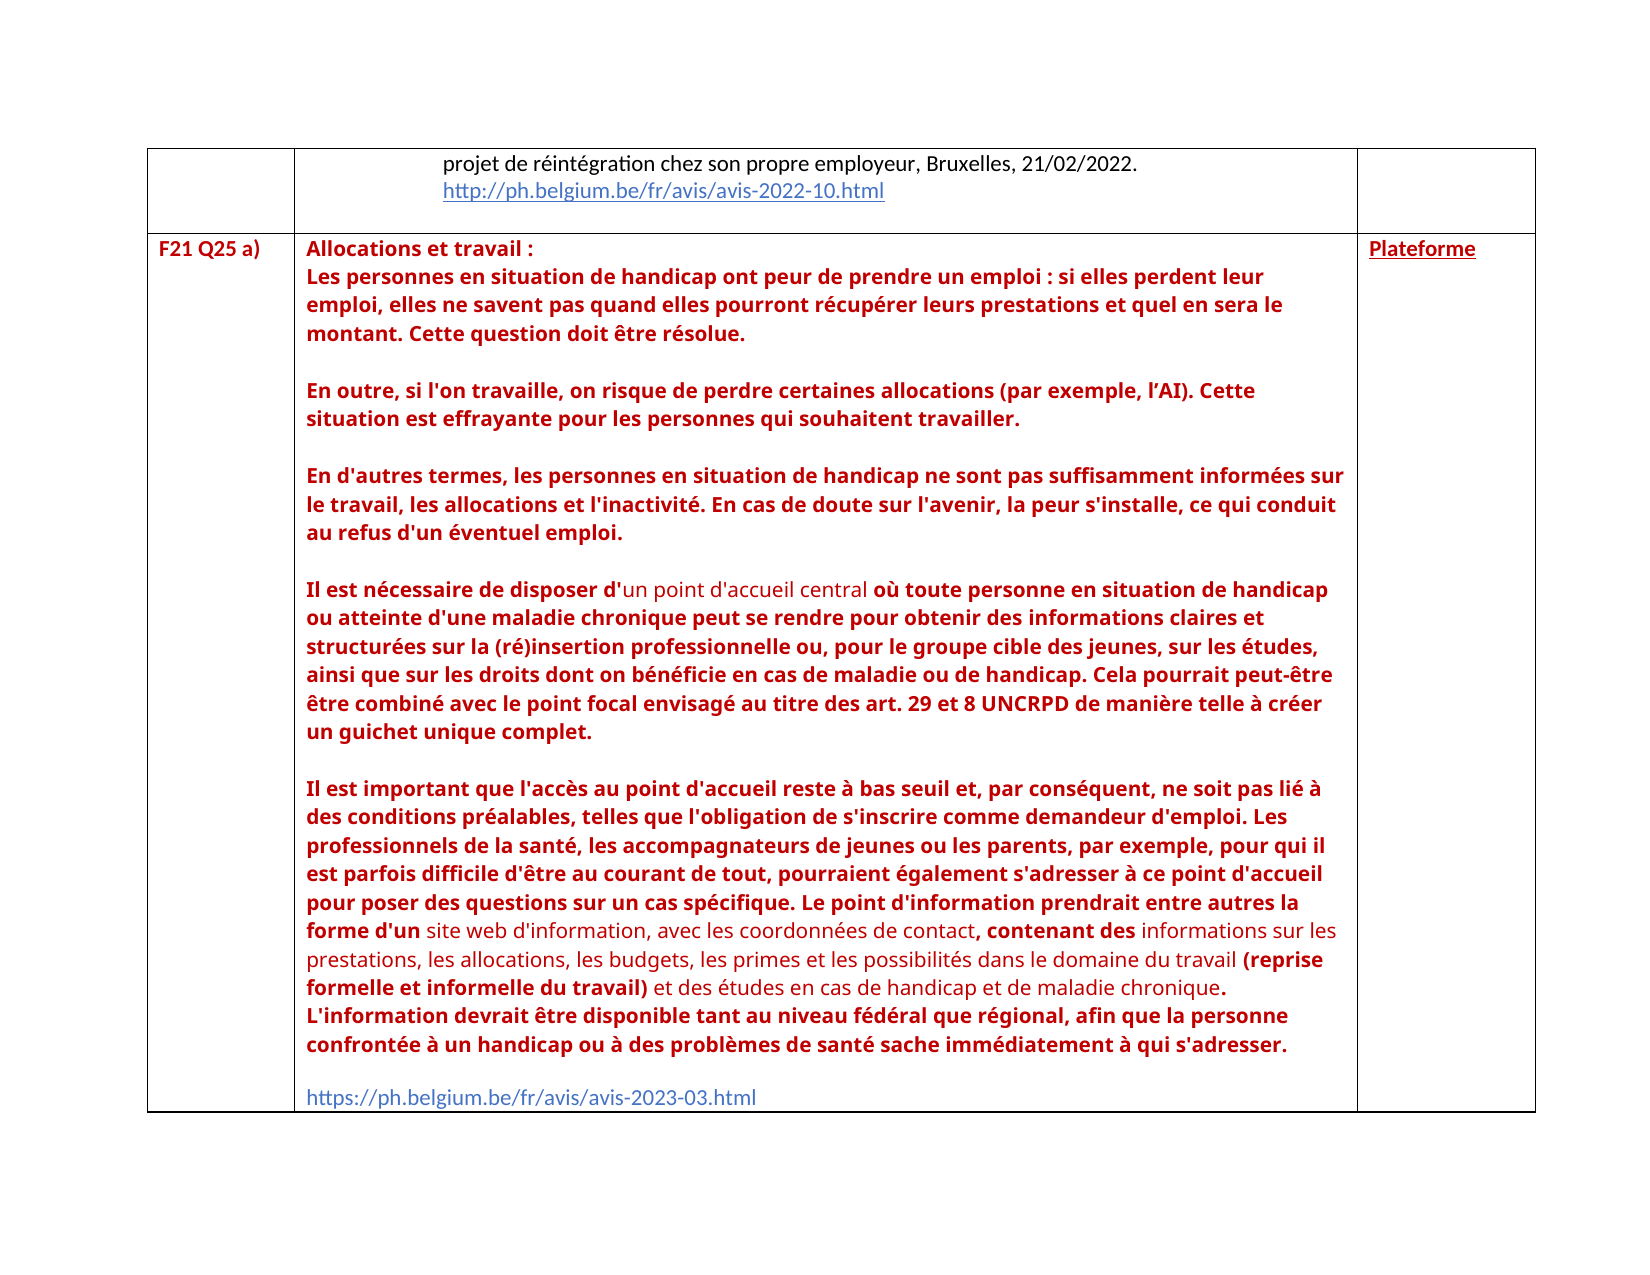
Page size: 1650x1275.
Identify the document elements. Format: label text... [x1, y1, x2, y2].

table_cell Allocations et travail : Les personnes en situation de handicap ont peur de prendre un emploi : si elles perdent leur emploi, elles ne savent pas quand elles pourront récupérer leurs prestations et quel en sera le montant. Cette question doit être résolue. En outre, si l'on travaille, on risque de perdre certaines allocations (par exemple, l’AI). Cette situation est effrayante pour les personnes qui souhaitent travailler. En d'autres termes, les personnes en situation de handicap ne sont pas suffisamment informées sur le travail, les allocations et l'inactivité. En cas de doute sur l'avenir, la peur s'installe, ce qui conduit au refus d'un éventuel emploi. Il est nécessaire de disposer d'un point d'accueil central où toute personne en situation de handicap ou atteinte d'une maladie chronique peut se rendre pour obtenir des informations claires et structurées sur la (ré)insertion professionnelle ou, pour le groupe cible des jeunes, sur les études, ainsi que sur les droits dont on bénéficie en cas de maladie ou de handicap. Cela pourrait peut-être être combiné avec le point focal envisagé au titre des art. 29 et 8 UNCRPD de manière telle à créer un guichet unique complet. Il est important que l'accès au point d'accueil reste à bas seuil et, par conséquent, ne soit pas lié à des conditions préalables, telles que l'obligation de s'inscrire comme demandeur d'emploi. Les professionnels de la santé, les accompagnateurs de jeunes ou les parents, par exemple, pour qui il est parfois difficile d'être au courant de tout, pourraient également s'adresser à ce point d'accueil pour poser des questions sur un cas spécifique. Le point d'information prendrait entre autres la forme d'un site web d'information, avec les coordonnées de contact, contenant des informations sur les prestations, les allocations, les budgets, les primes et les possibilités dans le domaine du travail (reprise formelle et informelle du travail) et des études en cas de handicap et de maladie chronique. L'information devrait être disponible tant au niveau fédéral que régional, afin que la personne confrontée à un handicap ou à des problèmes de santé sache immédiatement à qui s'adresser. https://ph.belgium.be/fr/avis/avis-2023-03.html [295, 234, 1357, 1111]
table_cell projet de réintégration chez son propre employeur, Bruxelles, 21/02/2022. http://ph.belgium.be/fr/avis/avis-2022-10.html [295, 149, 1357, 233]
table_cell [1358, 149, 1535, 233]
table_cell Plateforme [1358, 234, 1535, 1111]
table_cell F21 Q25 a) [148, 234, 294, 1111]
table_cell [148, 149, 294, 233]
